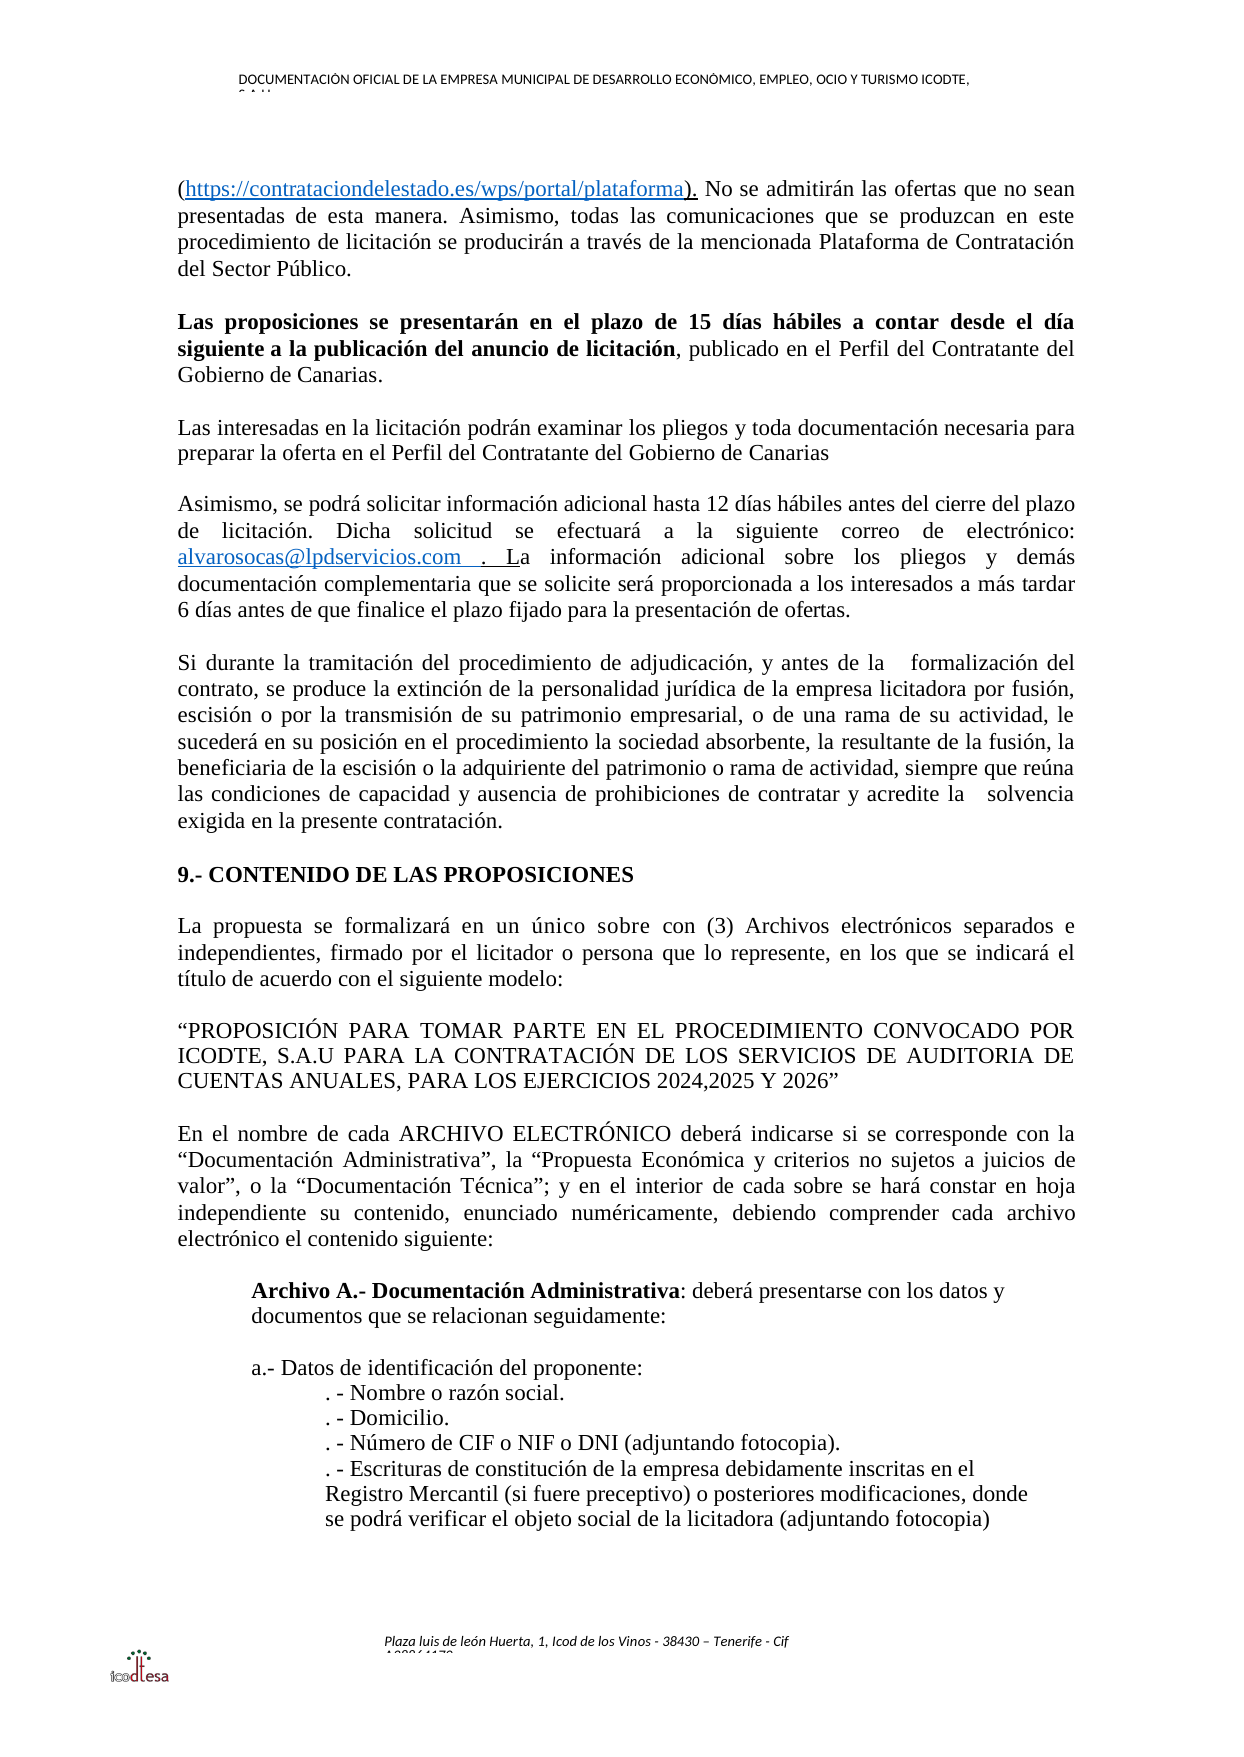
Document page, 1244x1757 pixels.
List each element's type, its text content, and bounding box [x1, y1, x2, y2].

text En el nombre de cada ARCHIVO ELECTRÓNICO deberá indicarse si se corresponde con la “Documentación Administrativa”, la “Propuesta Económica y criterios no sujetos a juicios de valor”, o la “Documentación Técnica”; y en el interior de cada sobre se hará constar en hoja independiente su contenido, enunciado numéricamente, debiendo comprender cada archivo electrónico el contenido siguiente: [177, 1119, 1075, 1251]
text . - Domicilio. [325, 1406, 1083, 1431]
text Archivo A.- Documentación Administrativa: deberá presentarse con los datos y documentos que se relacionan seguidamente: [251, 1278, 1007, 1328]
text . - Escrituras de constitución de la empresa debidamente inscritas en el Registro Mercantil (si fuere preceptivo) o posteriores modificaciones, donde se podrá verificar el objeto social de la licitadora (adjuntando fotocopia) [325, 1456, 1029, 1531]
text Las interesadas en la licitación podrán examinar los pliegos y toda documentación necesaria para preparar la oferta en el Perfil del Contratante del Gobierno de Canarias [177, 415, 1075, 465]
text a.- Datos de identificación del proponente: [251, 1354, 1083, 1381]
text . - Nombre o razón social. [325, 1381, 1083, 1406]
text . - Número de CIF o NIF o DNI (adjuntando fotocopia). [325, 1431, 1083, 1456]
text (https://contrataciondelestado.es/wps/portal/plataforma). No se admitirán las ofertas que no sean presentadas de esta manera. Asimismo, todas las comunicaciones que se produzcan en este procedimiento de licitación se producirán a través de la mencionada Plataforma de Contratación del Sector Público. [177, 176, 1075, 281]
text Las proposiciones se presentarán en el plazo de 15 días hábiles a contar desde el día siguiente a la publicación del anuncio de licitación, publicado en el Perfil del Contratante del Gobierno de Canarias. [177, 308, 1075, 387]
text “PROPOSICIÓN PARA TOMAR PARTE EN EL PROCEDIMIENTO CONVOCADO POR ICODTE, S.A.U PARA LA CONTRATACIÓN DE LOS SERVICIOS DE AUDITORIA DE CUENTAS ANUALES, PARA LOS EJERCICIOS 2024,2025 Y 2026” [177, 1018, 1074, 1093]
text La propuesta se formalizará en un único sobre con (3) Archivos electrónicos separados e independientes, firmado por el licitador o persona que lo represente, en los que se indicará el título de acuerdo con el siguiente modelo: [177, 913, 1075, 992]
text 9.- CONTENIDO DE LAS PROPOSICIONES [177, 861, 637, 887]
text Si durante la tramitación del procedimiento de adjudicación, y antes de la formalización del contrato, se produce la extinción de la personalidad jurídica de la empresa licitadora por fusión, escisión o por la transmisión de su patrimonio empresarial, o de una rama de su actividad, le sucederá en su posición en el procedimiento la sociedad absorbente, la resultante de la fusión, la beneficiaria de la escisión o la adquiriente del patrimonio o rama de actividad, siempre que reúna las condiciones de capacidad y ausencia de prohibiciones de contratar y acredite la solvencia exigida en la presente contratación. [177, 649, 1075, 833]
text Asimismo, se podrá solicitar información adicional hasta 12 días hábiles antes del cierre del plazo de licitación. Dicha solicitud se efectuará a la siguiente correo de electrónico: alvarosocas@lpdservicios.com . La información adicional sobre los pliegos y demás documentación complementaria que se solicite será proporcionada a los interesados a más tardar 6 días antes de que finalice el plazo fijado para la presentación de ofertas. [177, 491, 1076, 622]
